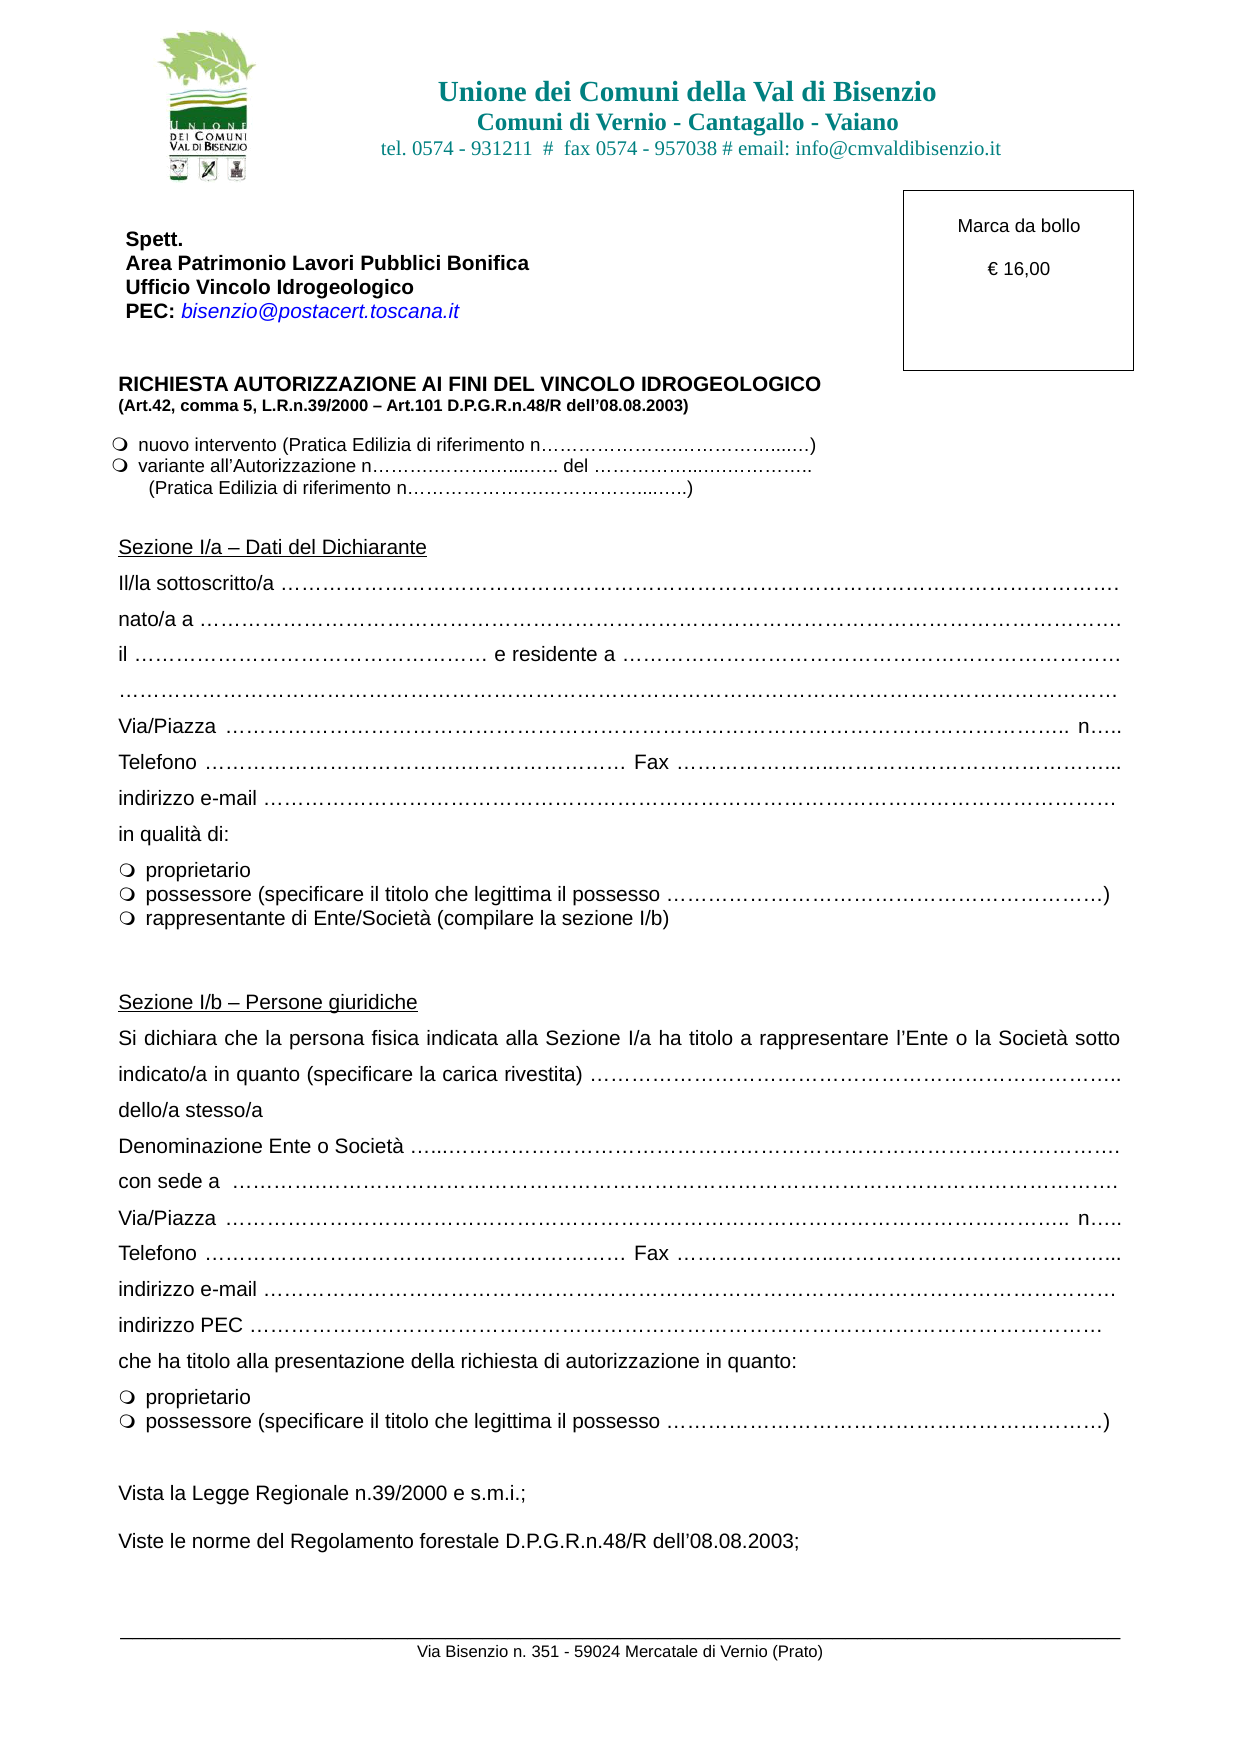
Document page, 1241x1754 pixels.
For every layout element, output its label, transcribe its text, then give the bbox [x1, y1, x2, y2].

table_header Spett. Area Patrimonio Lavori Pubblici Bonifica Ufficio Vincolo Idrogeologico PEC: bisenzio@postacert.toscana.it [118, 190, 903, 370]
text Sezione I/a – Dati del Dichiarante [118, 534, 1122, 558]
text rappresentante di Ente/Società (compilare la sezione I/b) [118, 906, 1122, 930]
text Sezione I/b – Persone giuridiche [118, 990, 1122, 1014]
text indirizzo PEC …………………………………………………………………………………………………………… [118, 1313, 1122, 1337]
text con sede a ………….……………………………………………………………………………………………………. [118, 1169, 1122, 1193]
subtitle RICHIESTA AUTORIZZAZIONE AI FINI DEL VINCOLO IDROGEOLOGICO [118, 371, 1122, 395]
text possessore (specificare il titolo che legittima il possesso ………………………………………………………) [118, 882, 1122, 906]
text Vista la Legge Regionale n.39/2000 e s.m.i.; [118, 1481, 1122, 1505]
text proprietario [118, 858, 1122, 882]
text che ha titolo alla presentazione della richiesta di autorizzazione in quanto: [118, 1349, 1122, 1373]
text il …………………………………………… e residente a ……………………………………………………………… ……………………………………………………………………………………………………………………………… Via/Piazza ………………………………………………………………………………………………………….. n….. Telefono ……………………………….…………………… Fax …………………..…………………………………... indirizzo e-mail …………………………………………………………………………………………………………… [118, 642, 1122, 810]
text (Pratica Edilizia di riferimento n………………….……………....…..) [148, 477, 1122, 498]
text Viste le norme del Regolamento forestale D.P.G.R.n.48/R dell’08.08.2003; [118, 1529, 1122, 1553]
picture [153, 30, 259, 183]
subtitle (Art.42, comma 5, L.R.n.39/2000 – Art.101 D.P.G.R.n.48/R dell’08.08.2003) [118, 395, 1122, 414]
text possessore (specificare il titolo che legittima il possesso ………………………………………………………) [118, 1409, 1122, 1433]
text nuovo intervento (Pratica Edilizia di riferimento n………………….……………....…) [111, 434, 1122, 455]
text nato/a a ……………………………………………………………………………………………………………………. [118, 606, 1122, 630]
text proprietario [118, 1385, 1122, 1409]
text Denominazione Ente o Società …...……………………………………………………………………………………. [118, 1133, 1122, 1157]
text Via/Piazza ………………………………………………………………………………………………………….. n….. Telefono ……………………………….…………………… Fax …………………..…………………………………... indirizzo e-mail …………………………………………………………………………………………………………… [118, 1205, 1122, 1301]
text Si dichiara che la persona fisica indicata alla Sezione I/a ha titolo a rappresentare l’Ente o la Società sotto indicato/a in quanto (specificare la carica rivestita) ………………………………………………………………….. dello/a stesso/a [118, 1026, 1122, 1121]
table_header Marca da bollo € 16,00 [904, 191, 1133, 370]
text in qualità di: [118, 822, 1122, 846]
text variante all’Autorizzazione n……….…………....….. del ……………...….………….. [111, 455, 1122, 477]
text Il/la sottoscritto/a …………………………………………………………………………………………………………. [118, 570, 1122, 594]
